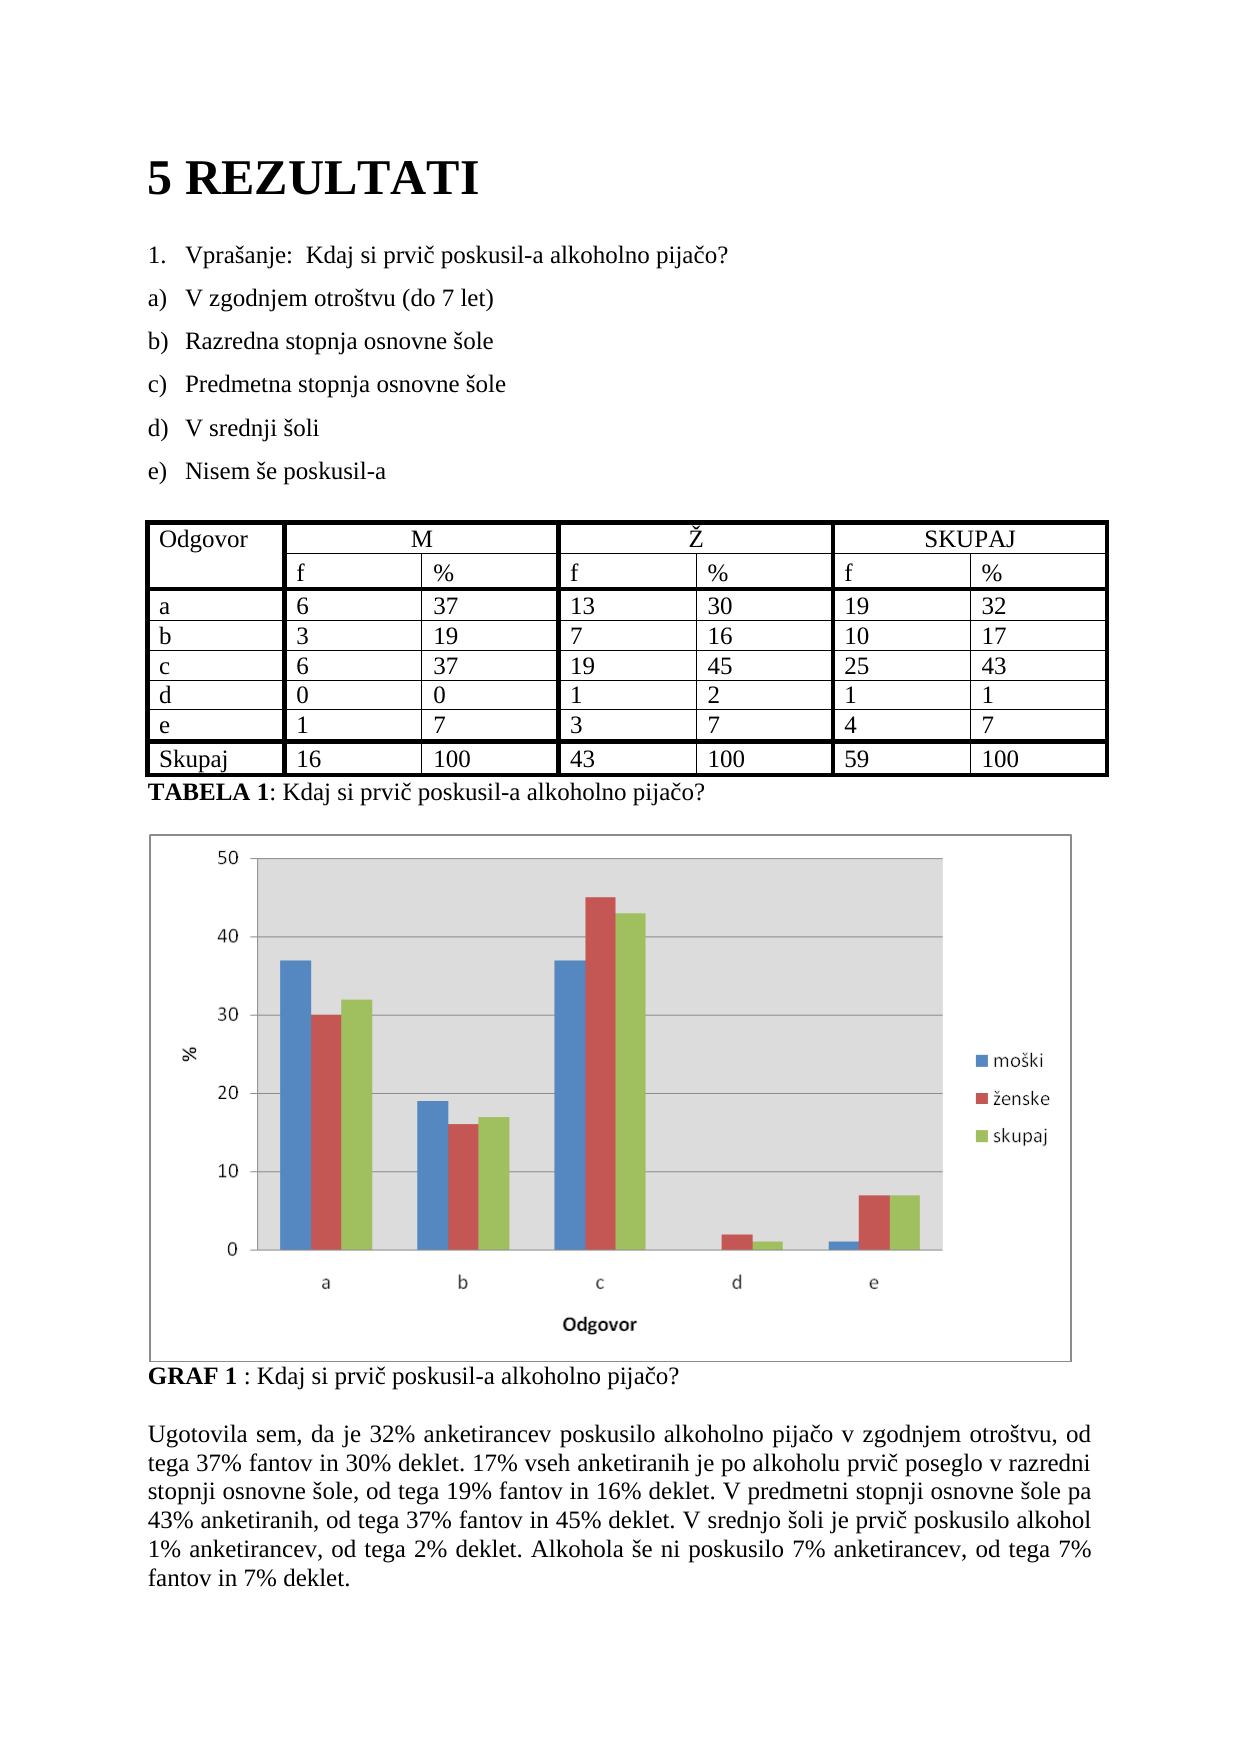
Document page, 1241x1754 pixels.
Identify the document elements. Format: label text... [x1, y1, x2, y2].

table_cell 1 [971, 681, 1105, 709]
table_cell d [150, 681, 282, 709]
table_cell 6 [287, 591, 421, 620]
table_cell b [150, 621, 282, 650]
table_cell 7 [561, 621, 696, 650]
table_cell 0 [422, 681, 556, 709]
table_header Odgovor [150, 525, 282, 587]
table_cell 59 [835, 744, 970, 773]
table_cell 100 [971, 744, 1105, 773]
table_cell 43 [561, 744, 696, 773]
table_header SKUPAJ [835, 525, 1105, 553]
table_cell 100 [422, 744, 556, 773]
table_cell 0 [287, 681, 421, 709]
text TABELA 1: Kdaj si prvič poskusil-a alkoholno pijačo? [148, 777, 1093, 806]
table_cell 19 [835, 591, 970, 620]
table_cell 7 [697, 710, 831, 739]
table_cell 3 [287, 621, 421, 650]
table_cell 19 [561, 651, 696, 679]
list Razredna stopnja osnovne šole [148, 326, 1093, 355]
table_cell f [835, 554, 970, 587]
table_cell 6 [287, 651, 421, 679]
table_cell 1 [835, 681, 970, 709]
table_cell e [150, 710, 282, 739]
table_cell Skupaj [150, 744, 282, 773]
text Ugotovila sem, da je 32% anketirancev poskusilo alkoholno pijačo v zgodnjem otroštvu, od tega 37% fantov in 30% deklet. 17% vseh anketiranih je po alkoholu prvič poseglo v razredni stopnji osnovne šole, od tega 19% fantov in 16% deklet. V predmetni stopnji osnovne šole pa 43% anketiranih, od tega 37% fantov in 45% deklet. V srednjo šoli je prvič poskusilo alkohol 1% anketirancev, od tega 2% deklet. Alkohola še ni poskusilo 7% anketirancev, od tega 7% fantov in 7% deklet. [148, 1419, 1093, 1591]
table_cell 45 [697, 651, 831, 679]
table_cell 25 [835, 651, 970, 679]
list V srednji šoli [148, 413, 1093, 441]
table_cell 4 [835, 710, 970, 739]
table_cell 7 [422, 710, 556, 739]
table_cell f [287, 554, 421, 587]
table_cell 100 [697, 744, 831, 773]
table_cell 37 [422, 591, 556, 620]
table_cell 3 [561, 710, 696, 739]
table_cell f [561, 554, 696, 587]
table_cell 30 [697, 591, 831, 620]
table_header Ž [561, 525, 831, 553]
table_cell a [150, 591, 282, 620]
table_cell 17 [971, 621, 1105, 650]
table_cell 10 [835, 621, 970, 650]
table_cell c [150, 651, 282, 679]
table_cell % [971, 554, 1105, 587]
list Vprašanje: Kdaj si prvič poskusil-a alkoholno pijačo? [148, 240, 1093, 269]
list Predmetna stopnja osnovne šole [148, 369, 1093, 398]
table_cell 32 [971, 591, 1105, 620]
table_cell 1 [287, 710, 421, 739]
table_cell % [422, 554, 556, 587]
list Nisem še poskusil-a [148, 456, 1093, 484]
table_header M [287, 525, 556, 553]
text GRAF 1 : Kdaj si prvič poskusil-a alkoholno pijačo? [148, 1361, 1093, 1390]
table_cell 16 [287, 744, 421, 773]
table_cell 2 [697, 681, 831, 709]
table_cell 19 [422, 621, 556, 650]
table_cell 37 [422, 651, 556, 679]
subtitle 5 REZULTATI [148, 148, 1093, 205]
list V zgodnjem otroštvu (do 7 let) [148, 283, 1093, 312]
table_cell 16 [697, 621, 831, 650]
table_cell % [697, 554, 831, 587]
table_cell 7 [971, 710, 1105, 739]
table_cell 13 [561, 591, 696, 620]
table_cell 1 [561, 681, 696, 709]
table_cell 43 [971, 651, 1105, 679]
